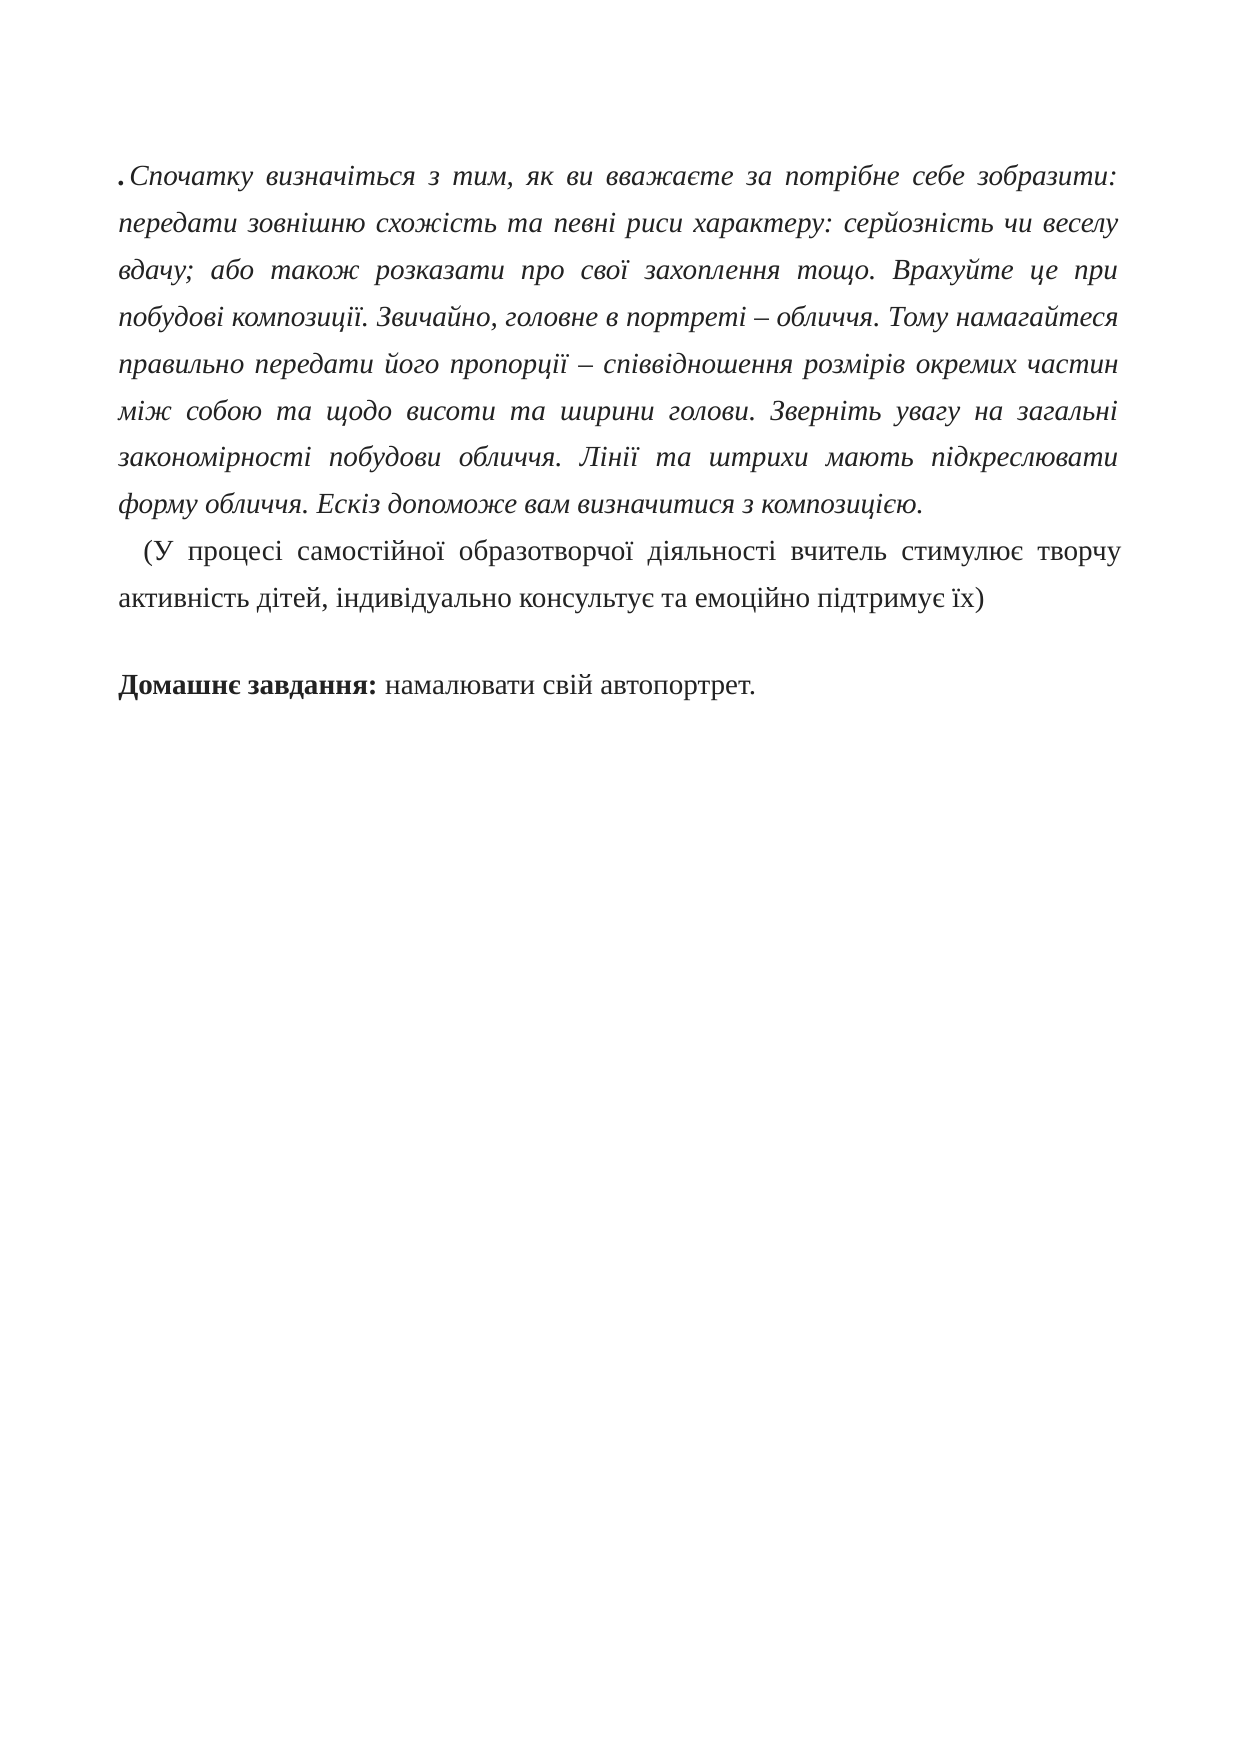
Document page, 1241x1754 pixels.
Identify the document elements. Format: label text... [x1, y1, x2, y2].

text Домашнє завдання: намалювати свій автопортрет. [118, 667, 1122, 701]
text (У процесі самостійної образотворчої діяльності вчитель стимулює творчу активність дітей, індивідуально консультує та емоційно підтримує їх) [118, 533, 1122, 614]
text . Спочатку визначіться з тим, як ви вважаєте за потрібне себе зобразити: передати зовнішню схожість та певні риси характеру: серйозність чи веселу вдачу; або також розказати про свої захоплення тощо. Врахуйте це при побудові композиції. Звичайно, головне в портреті – обличчя. Тому намагайтеся правильно передати його пропорції – співвідношення розмірів окремих частин між собою та щодо висоти та ширини голови. Зверніть увагу на загальні закономірності побудови обличчя. Лінії та штрихи мають підкреслювати форму обличчя. Ескіз допоможе вам визначитися з композицією. [118, 158, 1122, 520]
